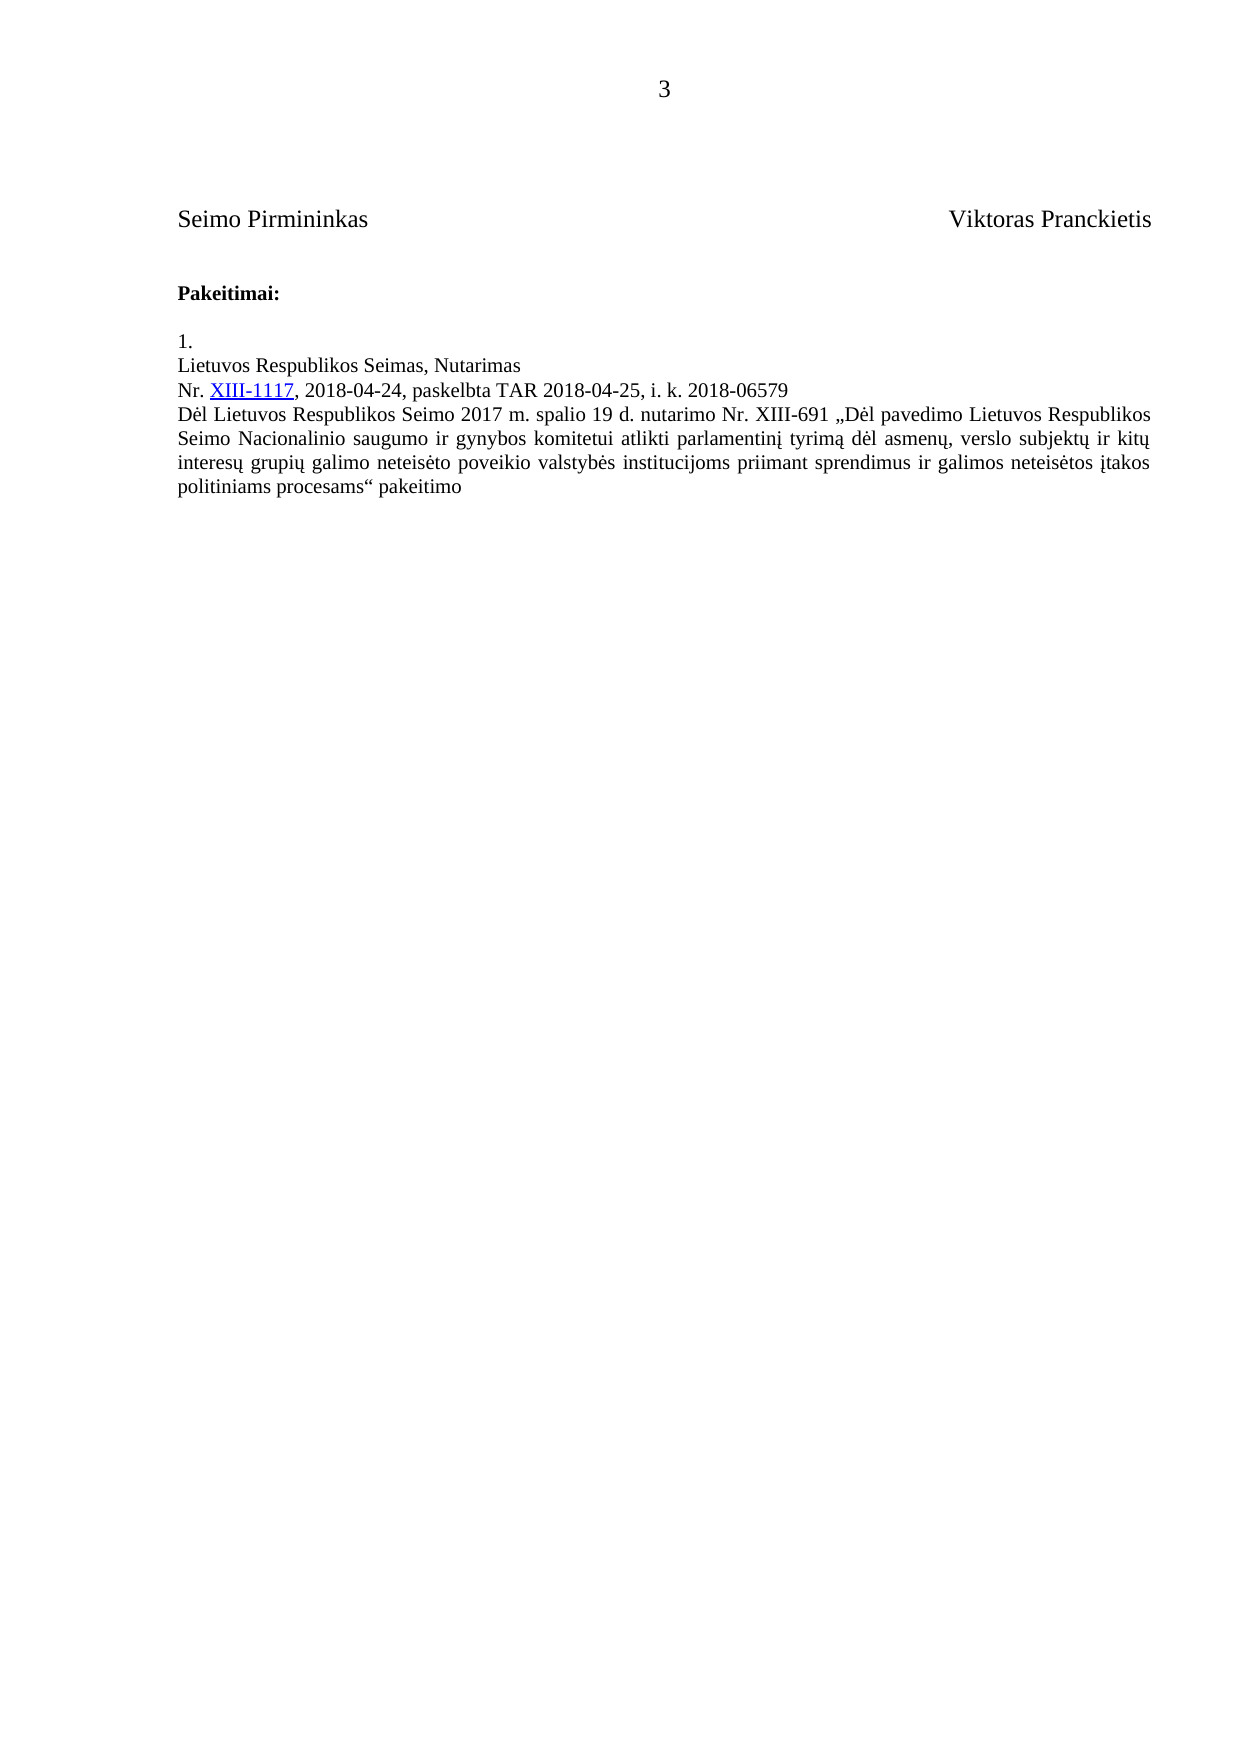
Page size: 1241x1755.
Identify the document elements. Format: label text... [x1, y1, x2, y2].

text Nr. XIII-1117, 2018-04-24, paskelbta TAR 2018-04-25, i. k. 2018-06579 [177, 377, 1152, 402]
text Dėl Lietuvos Respublikos Seimo 2017 m. spalio 19 d. nutarimo Nr. XIII-691 „Dėl pavedimo Lietuvos Respublikos Seimo Nacionalinio saugumo ir gynybos komitetui atlikti parlamentinį tyrimą dėl asmenų, verslo subjektų ir kitų interesų grupių galimo neteisėto poveikio valstybės institucijoms priimant sprendimus ir galimos neteisėtos įtakos politiniams procesams“ pakeitimo [177, 402, 1152, 498]
text Pakeitimai: [177, 281, 1152, 305]
text Lietuvos Respublikos Seimas, Nutarimas [177, 353, 1152, 377]
text 1. [177, 329, 1152, 353]
text Seimo Pirmininkas Viktoras Pranckietis [177, 204, 1152, 233]
